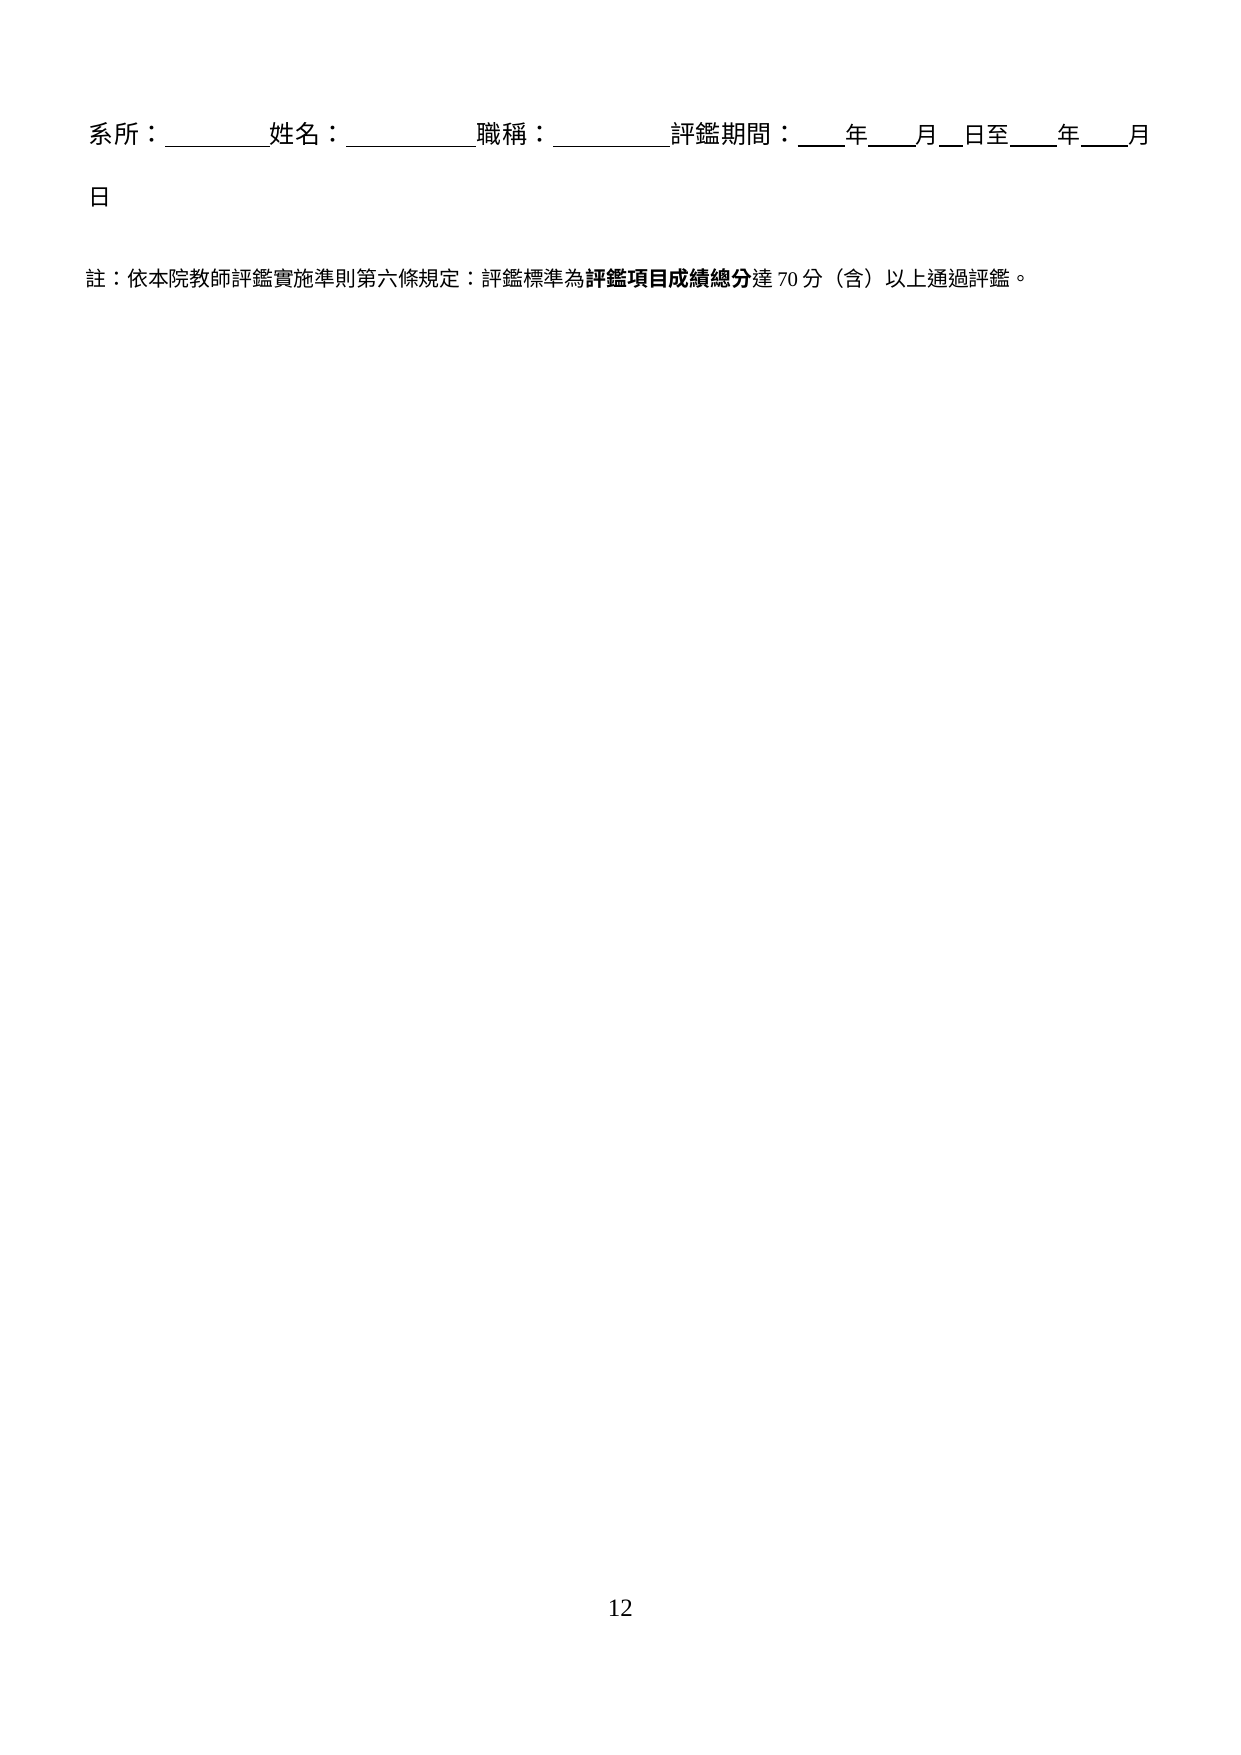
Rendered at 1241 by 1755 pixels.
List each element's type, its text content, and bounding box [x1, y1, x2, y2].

text 系所： 姓名： 職稱： 評鑑期間： 年 月 日至 年 月 日 [89, 91, 1152, 216]
text 註：依本院教師評鑑實施準則第六條規定：評鑑標準為評鑑項目成績總分達70分（含）以上通過評鑑。 [85, 236, 1152, 298]
